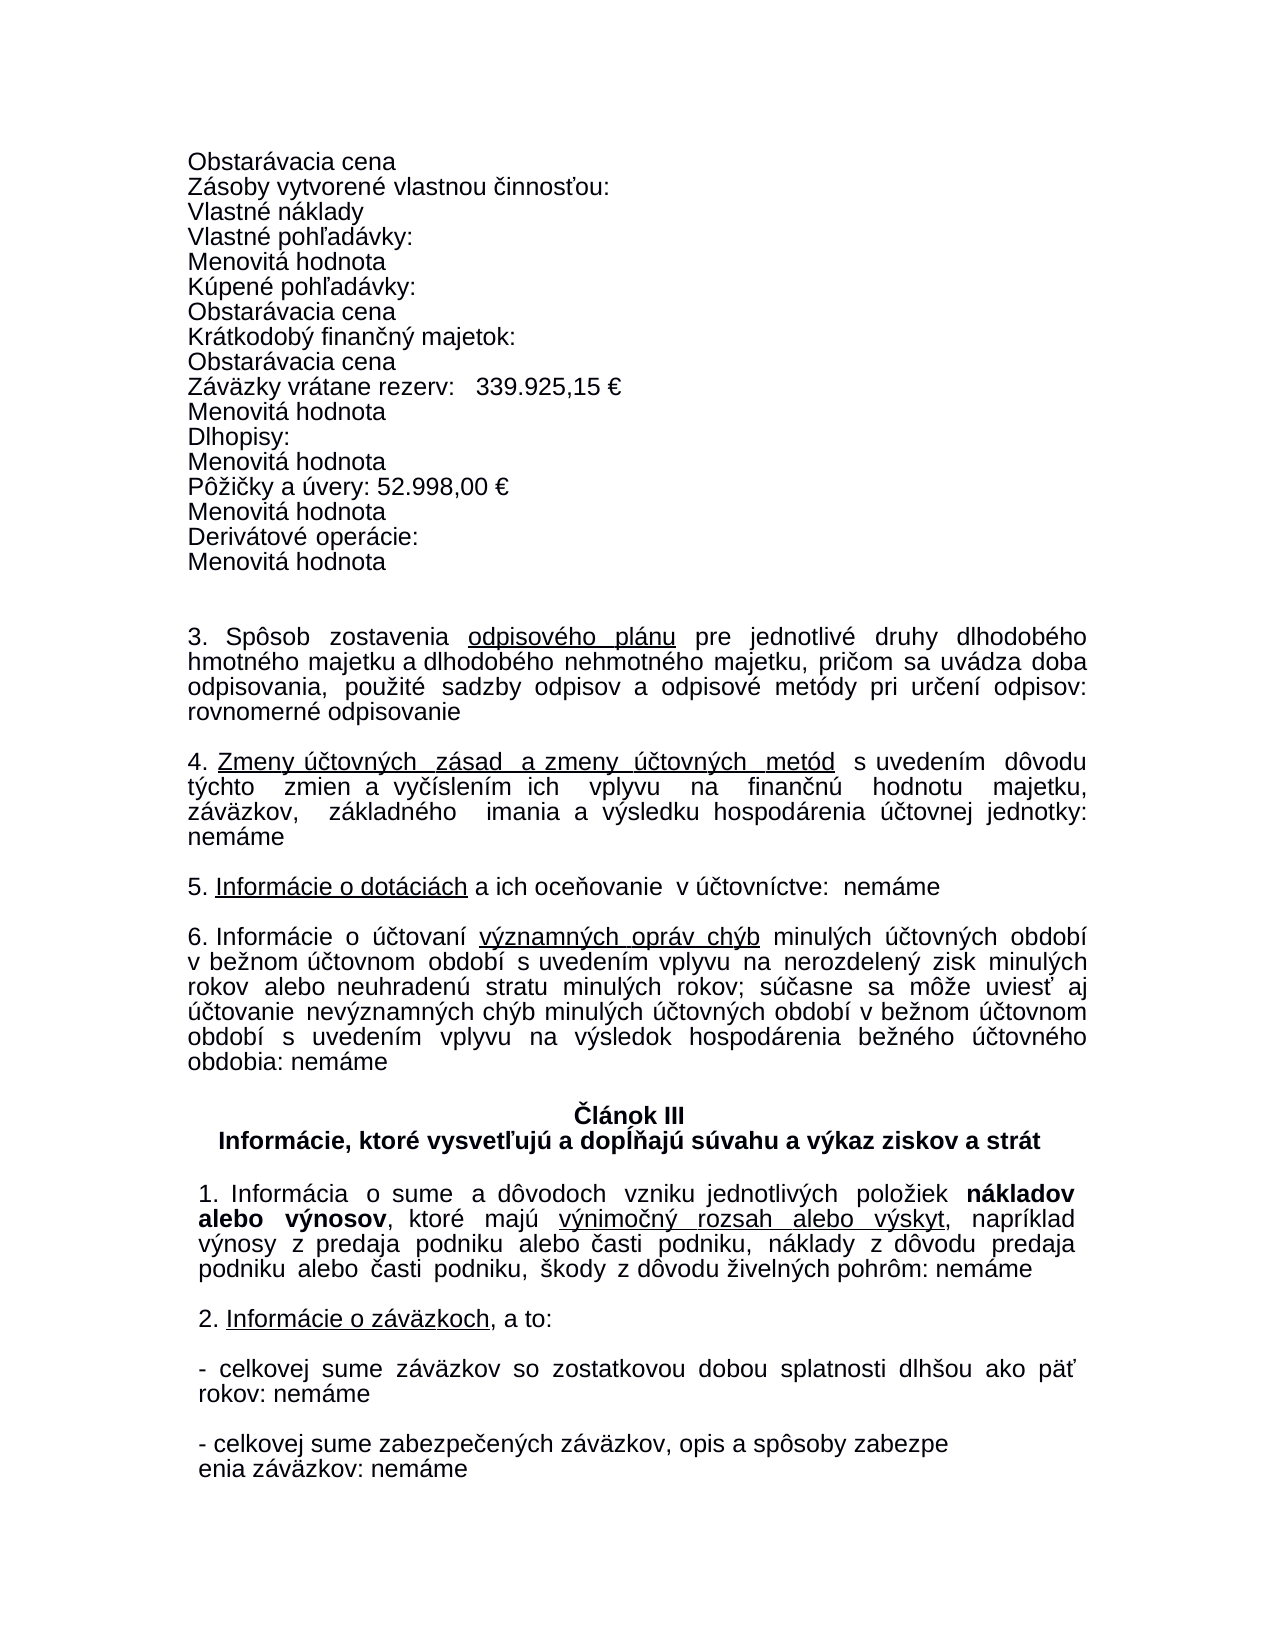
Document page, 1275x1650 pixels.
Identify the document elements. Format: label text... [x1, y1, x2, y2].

text Dlhopisy: [187, 425, 1087, 450]
text 6. Informácie o účtovaní významných opráv chýb minulých účtovných období v bežnom účtovnom období s uvedením vplyvu na nerozdelený zisk minulých rokov alebo neuhradenú stratu minulých rokov; súčasne sa môže uviesť aj účtovanie nevýznamných chýb minulých účtovných období v bežnom účtovnom období s uvedením vplyvu na výsledok hospodárenia bežného účtovného obdobia: nemáme [187, 925, 1087, 1075]
text Zásoby vytvorené vlastnou činnosťou: [187, 175, 1087, 200]
text Derivátové operácie: [187, 525, 1087, 550]
text 5. Informácie o dotáciách a ich oceňovanie v účtovníctve: nemáme [187, 875, 1087, 900]
text 4. Zmeny účtovných zásad a zmeny účtovných metód s uvedením dôvodu týchto zmien a vyčíslením ich vplyvu na finančnú hodnotu majetku, záväzkov, základného imania a výsledku hospodárenia účtovnej jednotky: nemáme [187, 750, 1087, 850]
text Menovitá hodnota [187, 400, 1087, 425]
text Krátkodobý finančný majetok: [187, 325, 1087, 350]
text 1. Informácia o sume a dôvodoch vzniku jednotlivých položiek nákladov alebo výnosov, ktoré majú výnimočný rozsah alebo výskyt, napríklad výnosy z predaja podniku alebo časti podniku, náklady z dôvodu predaja podniku alebo časti podniku, škody z dôvodu živelných pohrôm: nemáme [198, 1182, 1075, 1282]
text - celkovej sume zabezpečených záväzkov, opis a spôsoby zabezpe [198, 1432, 1075, 1457]
text Obstarávacia cena [187, 350, 1087, 375]
text Vlastné náklady [187, 200, 1087, 225]
text Pôžičky a úvery: 52.998,00 € [187, 475, 1087, 500]
text Menovitá hodnota [187, 450, 1087, 475]
text 3. Spôsob zostavenia odpisového plánu pre jednotlivé druhy dlhodobého hmotného majetku a dlhodobého nehmotného majetku, pričom sa uvádza doba odpisovania, použité sadzby odpisov a odpisové metódy pri určení odpisov: rovnomerné odpisovanie [187, 625, 1087, 725]
text Článok III [187, 1104, 1071, 1129]
text Menovitá hodnota [187, 500, 1087, 525]
text Menovitá hodnota [187, 550, 1087, 575]
text Informácie, ktoré vysvetľujú a dopĺňajú súvahu a výkaz ziskov a strát [187, 1129, 1071, 1154]
text Kúpené pohľadávky: [187, 275, 1087, 300]
text Záväzky vrátane rezerv: 339.925,15 € [187, 375, 1087, 400]
text Vlastné pohľadávky: [187, 225, 1087, 250]
text enia záväzkov: nemáme [198, 1457, 1075, 1482]
text - celkovej sume záväzkov so zostatkovou dobou splatnosti dlhšou ako päť rokov: nemáme [198, 1357, 1075, 1407]
text Menovitá hodnota [187, 250, 1087, 275]
text Obstarávacia cena [187, 150, 1087, 175]
text 2. Informácie o záväzkoch, a to: [198, 1307, 1075, 1332]
text Obstarávacia cena [187, 300, 1087, 325]
